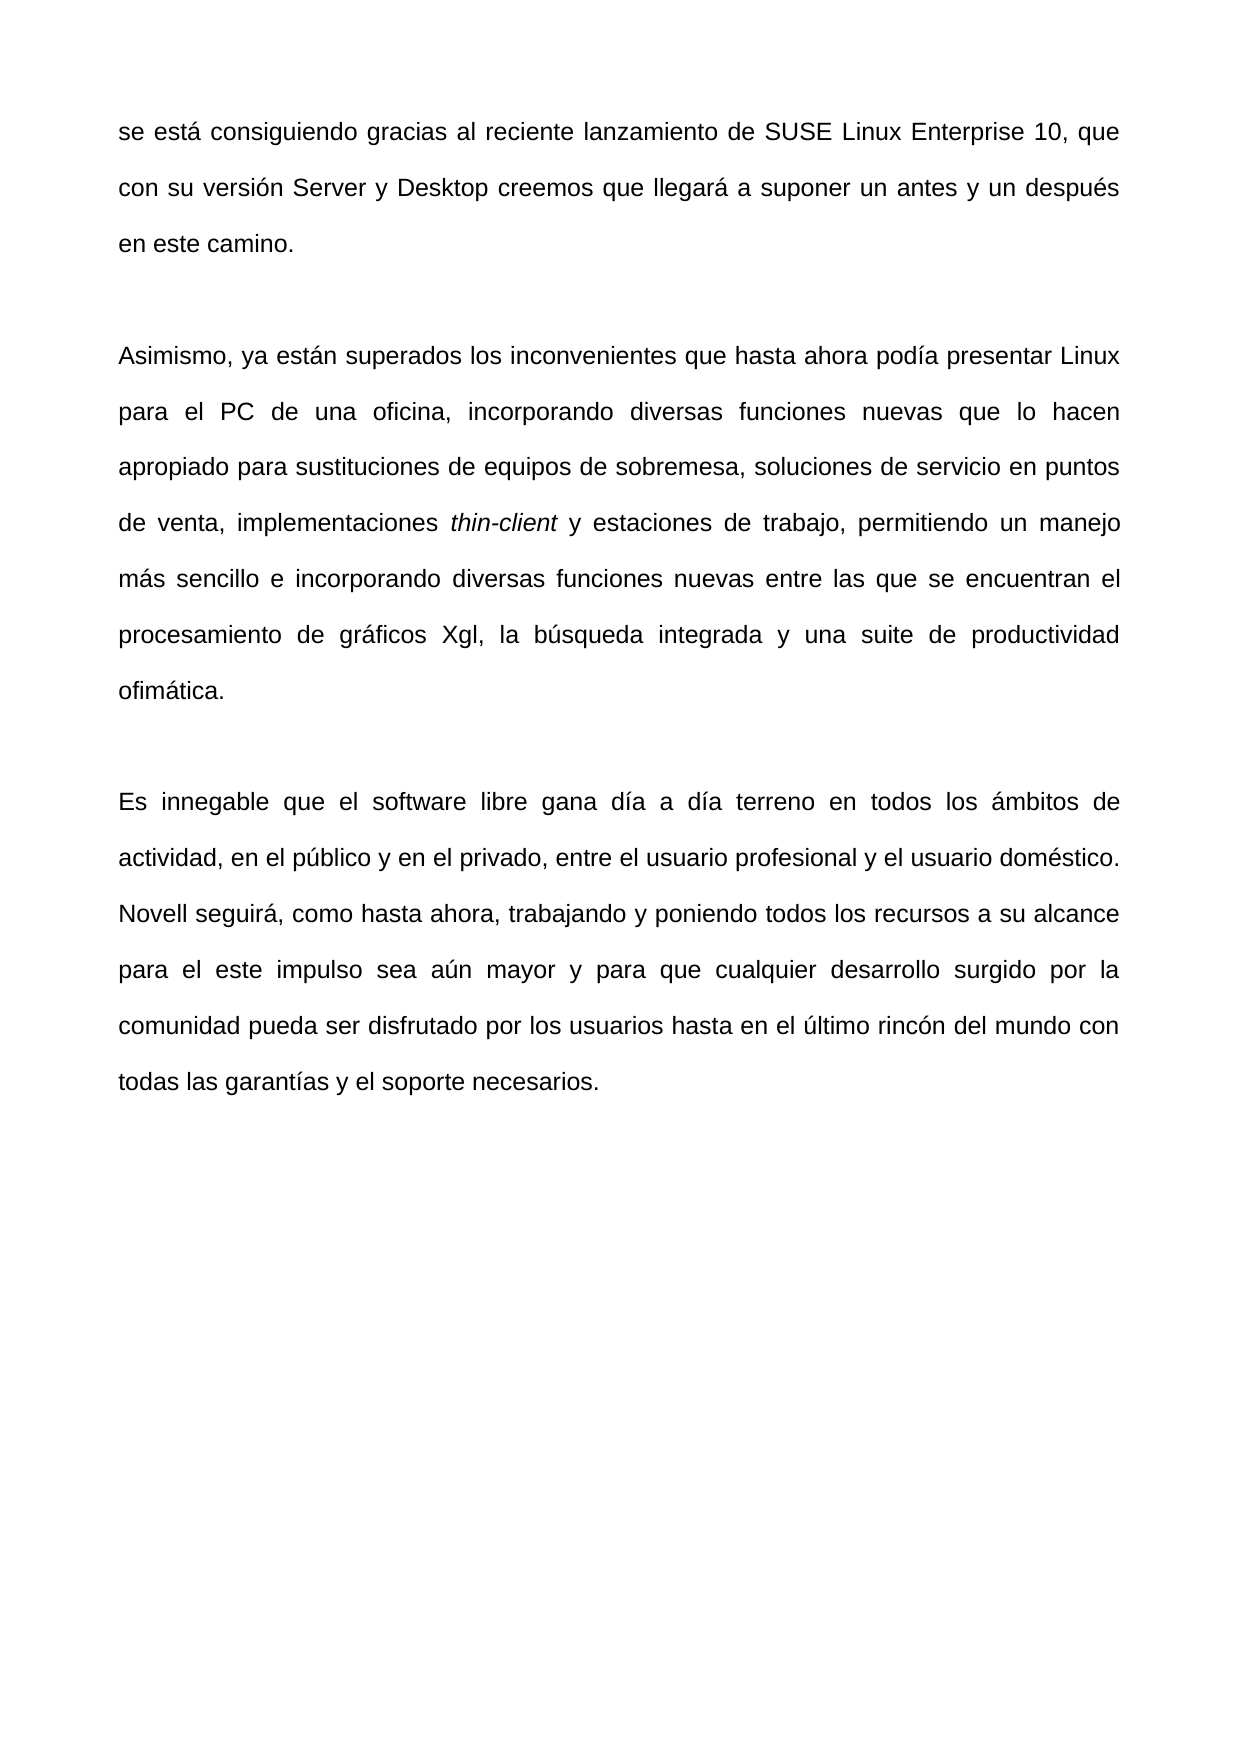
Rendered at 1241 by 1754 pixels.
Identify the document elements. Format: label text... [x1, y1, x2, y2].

text se está consiguiendo gracias al reciente lanzamiento de SUSE Linux Enterprise 10, que con su versión Server y Desktop creemos que llegará a suponer un antes y un después en este camino. [118, 118, 1122, 258]
text Asimismo, ya están superados los inconvenientes que hasta ahora podía presentar Linux para el PC de una oficina, incorporando diversas funciones nuevas que lo hacen apropiado para sustituciones de equipos de sobremesa, soluciones de servicio en puntos de venta, implementaciones thin-client y estaciones de trabajo, permitiendo un manejo más sencillo e incorporando diversas funciones nuevas entre las que se encuentran el procesamiento de gráficos Xgl, la búsqueda integrada y una suite de productividad ofimática. [118, 341, 1122, 704]
text Es innegable que el software libre gana día a día terreno en todos los ámbitos de actividad, en el público y en el privado, entre el usuario profesional y el usuario doméstico. Novell seguirá, como hasta ahora, trabajando y poniendo todos los recursos a su alcance para el este impulso sea aún mayor y para que cualquier desarrollo surgido por la comunidad pueda ser disfrutado por los usuarios hasta en el último rincón del mundo con todas las garantías y el soporte necesarios. [118, 788, 1122, 1095]
